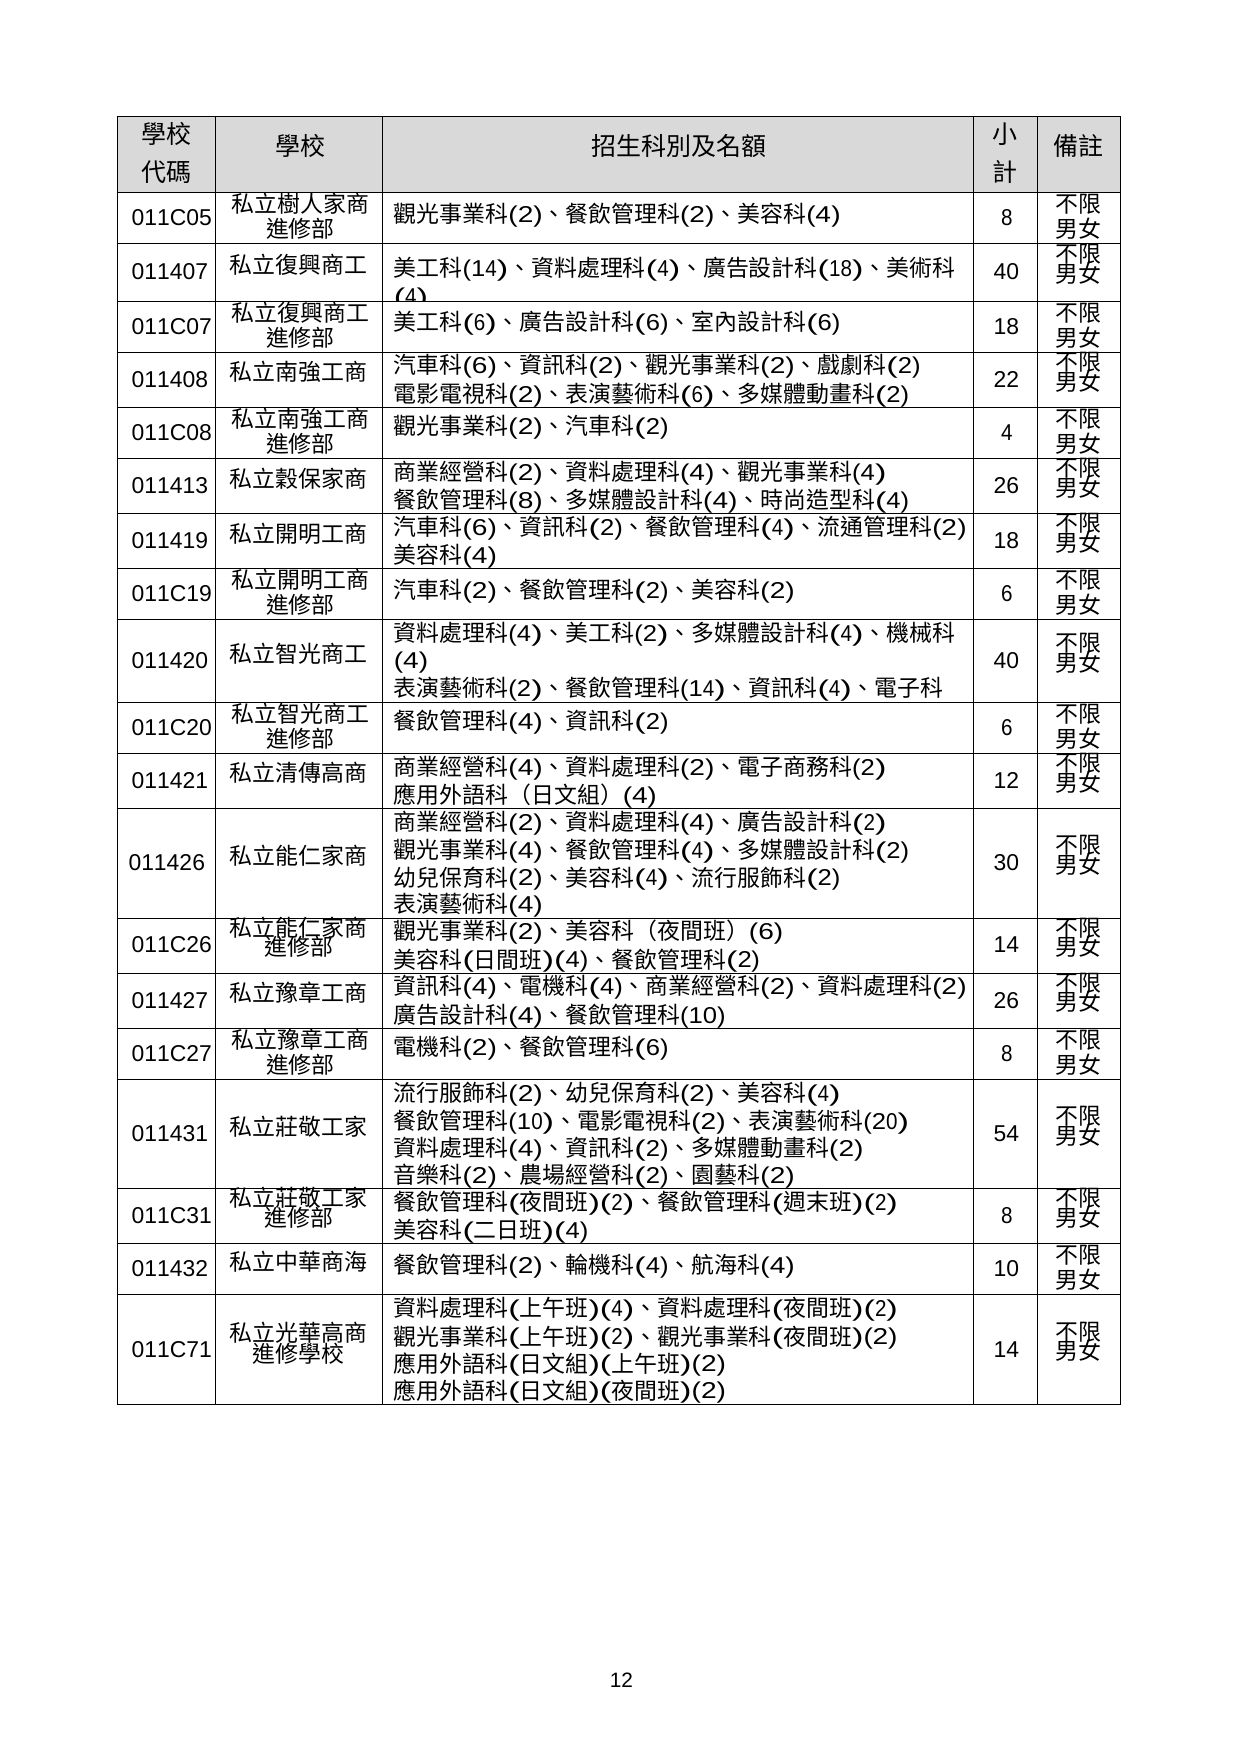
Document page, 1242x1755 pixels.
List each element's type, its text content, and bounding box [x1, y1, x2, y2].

table_cell 14 [974, 1295, 1037, 1404]
table_cell 不限 男女 [1038, 974, 1120, 1028]
table_cell 觀光事業科(2)、汽車科(2) [383, 408, 973, 458]
table_cell 私立能仁家商 [216, 809, 382, 917]
table_header 小 計 [974, 117, 1037, 192]
table_cell 私立豫章工商 [216, 974, 382, 1028]
table_cell 私立開明工商 [216, 514, 382, 568]
table_cell 流行服飾科(2)、幼兒保育科(2)、美容科(4) 餐飲管理科(10)、電影電視科(2)、表演藝術科(20) 資料處理科(4)、資訊科(2)、多媒體動畫科(2) 音樂科(2)、農場經營科(2)、園藝科(2) [383, 1080, 973, 1188]
table_cell 私立莊敬工家 [216, 1080, 382, 1188]
table_cell 不限 男女 [1038, 1029, 1120, 1079]
table_header 招生科別及名額 [383, 117, 973, 192]
table_cell 011C26 [118, 919, 215, 972]
table_cell 私立中華商海 [216, 1244, 382, 1294]
table_cell 私立穀保家商 [216, 459, 382, 513]
table_cell 8 [974, 1189, 1037, 1243]
table_cell 私立智光商工 進修部 [216, 703, 382, 753]
table_cell 電機科(2)、餐飲管理科(6) [383, 1029, 973, 1079]
table_cell 餐飲管理科(4)、資訊科(2) [383, 703, 973, 753]
table_cell 011C08 [118, 408, 215, 458]
table_cell 不限 男女 [1038, 754, 1120, 808]
table_cell 26 [974, 459, 1037, 513]
table_cell 私立清傳高商 [216, 754, 382, 808]
table_cell 不限 男女 [1038, 193, 1120, 243]
table_cell 餐飲管理科(2)、輪機科(4)、航海科(4) [383, 1244, 973, 1294]
table_cell 不限 男女 [1038, 408, 1120, 458]
table_cell 私立能仁家商 進修部 [216, 919, 382, 972]
table_cell 不限 男女 [1038, 1295, 1120, 1404]
table_cell 14 [974, 919, 1037, 972]
table_cell 不限 男女 [1038, 1080, 1120, 1188]
table_cell 8 [974, 193, 1037, 243]
table_cell 18 [974, 514, 1037, 568]
table_cell 10 [974, 1244, 1037, 1294]
table_cell 不限 男女 [1038, 1189, 1120, 1243]
table_cell 私立光華高商 進修學校 [216, 1295, 382, 1404]
table_cell 40 [974, 620, 1037, 702]
table_cell 011413 [118, 459, 215, 513]
table_cell 商業經營科(2)、資料處理科(4)、觀光事業科(4) 餐飲管理科(8)、多媒體設計科(4)、時尚造型科(4) [383, 459, 973, 513]
table_cell 觀光事業科(2)、美容科（夜間班）(6) 美容科(日間班)(4)、餐飲管理科(2) [383, 919, 973, 972]
table_header 學校 [216, 117, 382, 192]
table_cell 汽車科(6)、資訊科(2)、觀光事業科(2)、戲劇科(2) 電影電視科(2)、表演藝術科(6)、多媒體動畫科(2) [383, 353, 973, 407]
table_cell 美工科(6)、廣告設計科(6)、室內設計科(6) [383, 302, 973, 352]
table_cell 12 [974, 754, 1037, 808]
table_cell 不限 男女 [1038, 620, 1120, 702]
table_cell 不限 男女 [1038, 302, 1120, 352]
table_cell 私立莊敬工家 進修部 [216, 1189, 382, 1243]
table_cell 不限 男女 [1038, 514, 1120, 568]
table_cell 011426 [118, 809, 215, 917]
table_header 備註 [1038, 117, 1120, 192]
table_cell 8 [974, 1029, 1037, 1079]
table_cell 資料處理科(4)、美工科(2)、多媒體設計科(4)、機械科(4) 表演藝術科(2)、餐飲管理科(14)、資訊科(4)、電子科(2) 觀光事業科(4) [383, 620, 973, 702]
table_cell 不限 男女 [1038, 244, 1120, 301]
table_cell 私立復興商工 [216, 244, 382, 301]
table_cell 011407 [118, 244, 215, 301]
table_cell 汽車科(6)、資訊科(2)、餐飲管理科(4)、流通管理科(2) 美容科(4) [383, 514, 973, 568]
table_cell 觀光事業科(2)、餐飲管理科(2)、美容科(4) [383, 193, 973, 243]
table_cell 資料處理科(上午班)(4)、資料處理科(夜間班)(2) 觀光事業科(上午班)(2)、觀光事業科(夜間班)(2) 應用外語科(日文組)(上午班)(2) 應用外語科(日文組)(夜間班)(2) [383, 1295, 973, 1404]
table_cell 不限 男女 [1038, 353, 1120, 407]
table_cell 40 [974, 244, 1037, 301]
table_cell 私立豫章工商 進修部 [216, 1029, 382, 1079]
table_cell 私立南強工商 進修部 [216, 408, 382, 458]
table_cell 不限 男女 [1038, 569, 1120, 619]
table_cell 22 [974, 353, 1037, 407]
table_header 學校 代碼 [118, 117, 215, 192]
table_cell 資訊科(4)、電機科(4)、商業經營科(2)、資料處理科(2) 廣告設計科(4)、餐飲管理科(10) [383, 974, 973, 1028]
table_cell 011432 [118, 1244, 215, 1294]
table_cell 私立開明工商 進修部 [216, 569, 382, 619]
table_cell 011431 [118, 1080, 215, 1188]
table_cell 不限 男女 [1038, 1244, 1120, 1294]
table_cell 美工科(14)、資料處理科(4)、廣告設計科(18)、美術科(4) [383, 244, 973, 301]
table_cell 不限 男女 [1038, 459, 1120, 513]
table_cell 不限 男女 [1038, 919, 1120, 972]
table_cell 私立復興商工 進修部 [216, 302, 382, 352]
table_cell 汽車科(2)、餐飲管理科(2)、美容科(2) [383, 569, 973, 619]
table_cell 6 [974, 703, 1037, 753]
table_cell 私立南強工商 [216, 353, 382, 407]
table_cell 18 [974, 302, 1037, 352]
table_cell 011C71 [118, 1295, 215, 1404]
table_cell 私立智光商工 [216, 620, 382, 702]
table_cell 011421 [118, 754, 215, 808]
table_cell 不限 男女 [1038, 809, 1120, 917]
table_cell 011C20 [118, 703, 215, 753]
table_cell 011C07 [118, 302, 215, 352]
table_cell 私立樹人家商 進修部 [216, 193, 382, 243]
table_cell 餐飲管理科(夜間班)(2)、餐飲管理科(週末班)(2) 美容科(二日班)(4) [383, 1189, 973, 1243]
table_cell 商業經營科(2)、資料處理科(4)、廣告設計科(2) 觀光事業科(4)、餐飲管理科(4)、多媒體設計科(2) 幼兒保育科(2)、美容科(4)、流行服飾科(2) 表演藝術科(4) [383, 809, 973, 917]
table_cell 54 [974, 1080, 1037, 1188]
table_cell 30 [974, 809, 1037, 917]
table_cell 6 [974, 569, 1037, 619]
table_cell 4 [974, 408, 1037, 458]
table_cell 011C31 [118, 1189, 215, 1243]
table_cell 011420 [118, 620, 215, 702]
table_cell 商業經營科(4)、資料處理科(2)、電子商務科(2) 應用外語科（日文組）(4) [383, 754, 973, 808]
table_cell 011427 [118, 974, 215, 1028]
table_cell 011C05 [118, 193, 215, 243]
table_cell 011419 [118, 514, 215, 568]
table_cell 26 [974, 974, 1037, 1028]
table_cell 011C27 [118, 1029, 215, 1079]
table_cell 011408 [118, 353, 215, 407]
table_cell 不限 男女 [1038, 703, 1120, 753]
table_cell 011C19 [118, 569, 215, 619]
